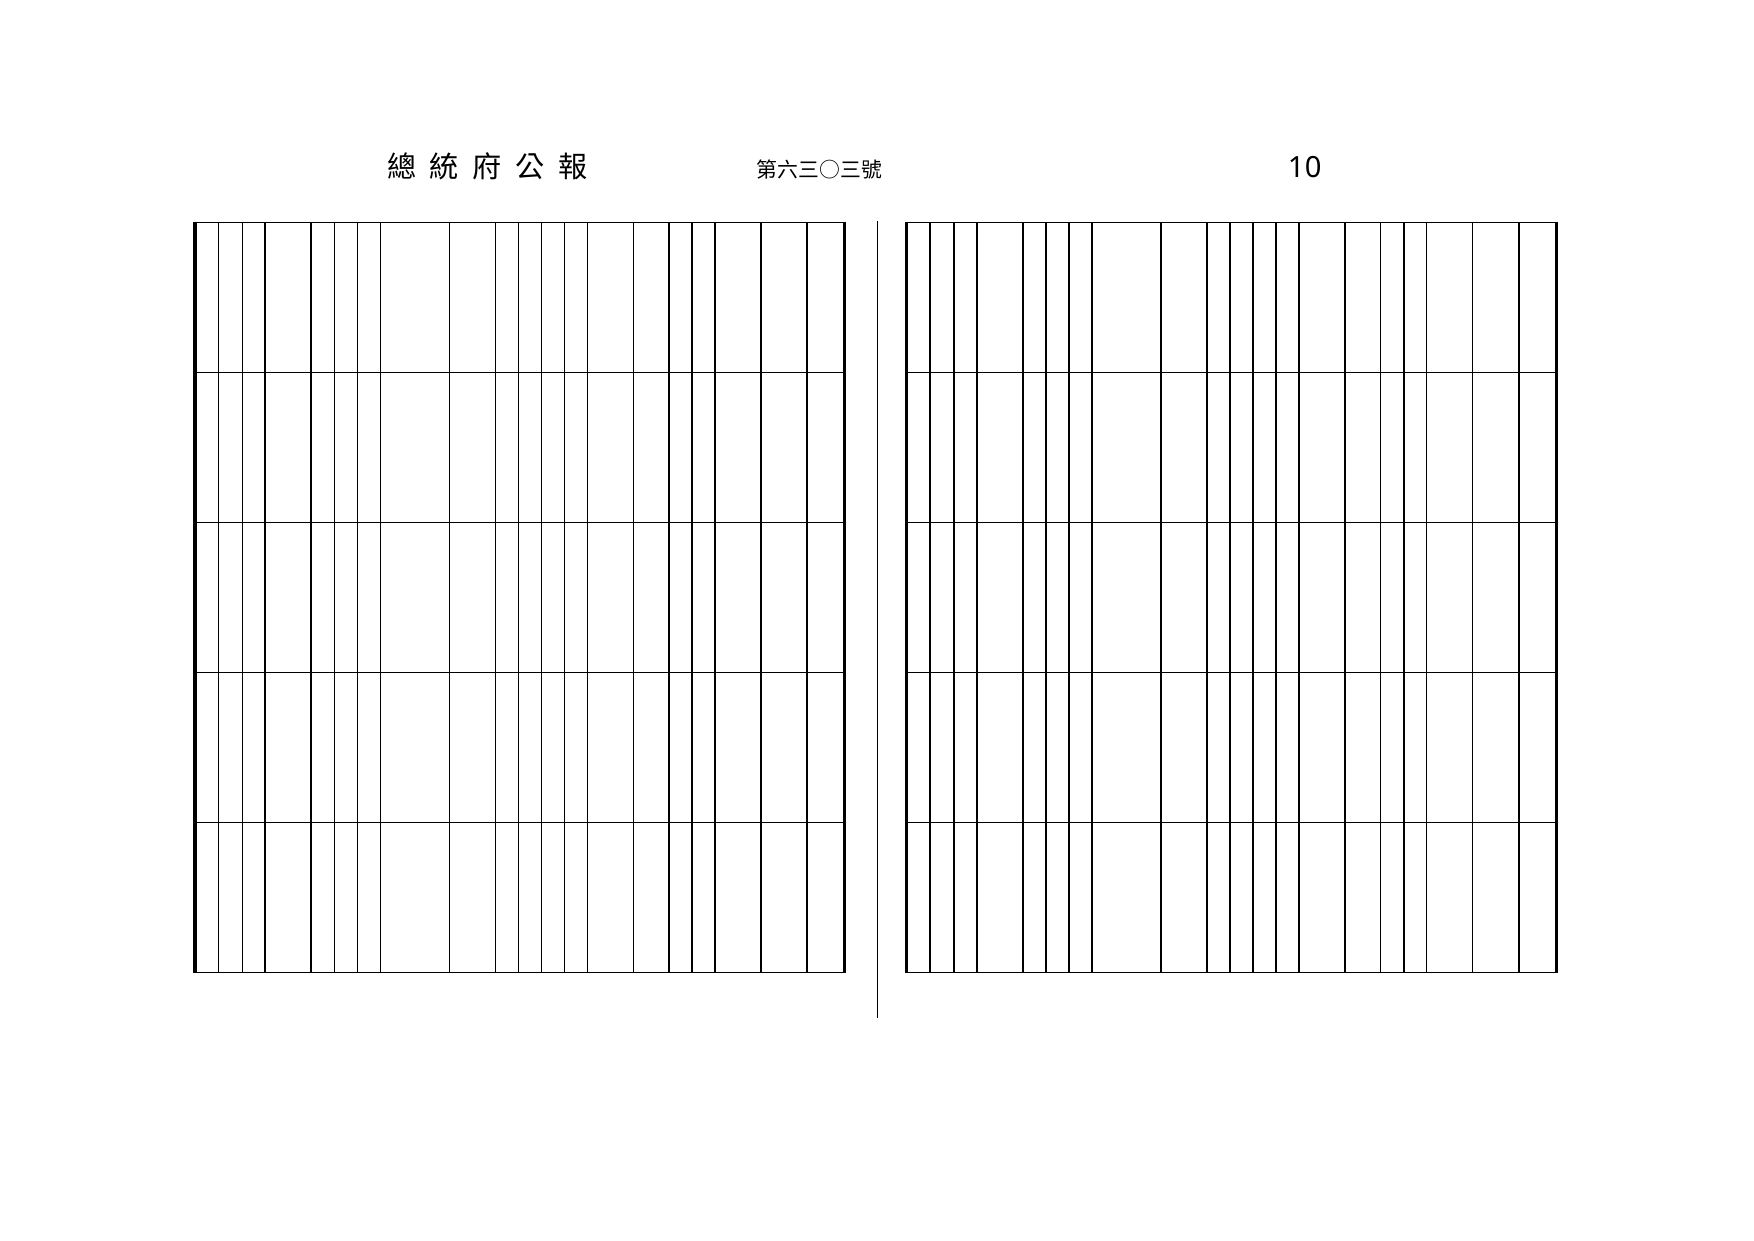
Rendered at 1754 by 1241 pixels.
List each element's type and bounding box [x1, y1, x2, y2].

table_cell [978, 673, 1000, 822]
table_cell [1231, 673, 1252, 822]
table_cell [1277, 223, 1298, 372]
table_cell [1322, 673, 1344, 822]
table_cell [1138, 223, 1160, 372]
table_cell [473, 373, 495, 522]
table_cell [1450, 673, 1472, 822]
table_cell [1496, 223, 1518, 372]
table_cell [1000, 673, 1022, 822]
table_cell [784, 823, 806, 972]
table_cell [716, 373, 738, 522]
table_cell [542, 223, 564, 372]
table_cell [908, 373, 929, 522]
table_cell [197, 673, 218, 822]
table_cell [1520, 823, 1555, 972]
table_cell [381, 823, 403, 972]
table_cell [312, 373, 334, 522]
table_cell [1184, 523, 1206, 672]
table_cell [611, 523, 633, 672]
table_cell [738, 373, 760, 522]
table_cell [403, 223, 426, 372]
table_cell [403, 523, 426, 672]
table_cell [312, 673, 334, 822]
table_cell [219, 523, 242, 672]
table_cell [762, 523, 784, 672]
table_cell [1496, 373, 1518, 522]
table_cell [1231, 373, 1252, 522]
table_cell [978, 373, 1000, 522]
table_cell [955, 523, 976, 672]
table_cell [762, 223, 784, 372]
table_cell [1450, 223, 1472, 372]
table_cell [1138, 673, 1160, 822]
table_cell [1254, 673, 1275, 822]
table_cell [634, 673, 668, 822]
table_cell [808, 823, 843, 972]
table_cell [335, 523, 357, 672]
table_cell [588, 373, 611, 522]
table_cell [1162, 523, 1184, 672]
table_cell [670, 523, 691, 672]
table_cell [1024, 673, 1045, 822]
table_cell [1231, 223, 1252, 372]
table_cell [955, 373, 976, 522]
table_cell [565, 673, 587, 822]
table_cell [335, 223, 357, 372]
table_cell [634, 823, 668, 972]
table_cell [1208, 373, 1229, 522]
table_cell [1070, 673, 1091, 822]
table_cell [542, 823, 564, 972]
table_cell [784, 673, 806, 822]
table_cell [1520, 523, 1555, 672]
table_cell [519, 523, 541, 672]
table_cell [1473, 373, 1496, 522]
table_cell [496, 223, 518, 372]
table_cell [243, 823, 264, 972]
table_cell [1381, 373, 1403, 522]
table_cell [1427, 373, 1450, 522]
table_cell [426, 823, 449, 972]
table_cell [358, 523, 380, 672]
table_cell [1277, 373, 1298, 522]
table_cell [1070, 373, 1091, 522]
table_cell [1162, 223, 1184, 372]
table_cell [1346, 223, 1380, 372]
table_cell [197, 223, 218, 372]
table_cell [1473, 673, 1496, 822]
table_cell [1093, 373, 1115, 522]
table_cell [243, 223, 264, 372]
table_cell [738, 673, 760, 822]
table_cell [496, 373, 518, 522]
table_cell [519, 223, 541, 372]
table_cell [1208, 223, 1229, 372]
table_cell [1047, 523, 1068, 672]
table_cell [1520, 373, 1555, 522]
table_cell [1000, 373, 1022, 522]
table_cell [1000, 223, 1022, 372]
table_cell [542, 673, 564, 822]
table_cell [1277, 673, 1298, 822]
table_cell [335, 673, 357, 822]
table_cell [1405, 523, 1426, 672]
table_cell [403, 823, 426, 972]
table_cell [1162, 373, 1184, 522]
table_cell [1473, 523, 1496, 672]
table_cell [243, 523, 264, 672]
table_cell [1047, 373, 1068, 522]
table_cell [1093, 523, 1115, 672]
table_cell [1520, 673, 1555, 822]
table_cell [1024, 523, 1045, 672]
table_cell [1138, 373, 1160, 522]
table_cell [1024, 373, 1045, 522]
table_cell [519, 373, 541, 522]
table_cell [1520, 223, 1555, 372]
table_cell [634, 223, 668, 372]
table_cell [1322, 823, 1344, 972]
table_cell [496, 523, 518, 672]
table_cell [955, 673, 976, 822]
table_cell [450, 373, 472, 522]
table_cell [426, 673, 449, 822]
table_cell [1115, 223, 1138, 372]
table_cell [738, 823, 760, 972]
table_cell [716, 823, 738, 972]
table_cell [1346, 373, 1380, 522]
table_cell [426, 223, 449, 372]
table_cell [1300, 823, 1322, 972]
table_cell [1277, 523, 1298, 672]
table_cell [1231, 523, 1252, 672]
table_cell [1496, 523, 1518, 672]
table_cell [1115, 373, 1138, 522]
table_cell [908, 223, 929, 372]
table_cell [955, 823, 976, 972]
table_cell [519, 673, 541, 822]
table_cell [693, 823, 714, 972]
table_cell [931, 523, 953, 672]
table_cell [197, 373, 218, 522]
table_cell [542, 373, 564, 522]
table_cell [1000, 523, 1022, 672]
table_cell [1254, 523, 1275, 672]
table_cell [219, 223, 242, 372]
table_cell [312, 223, 334, 372]
table_cell [403, 373, 426, 522]
table_cell [808, 673, 843, 822]
table_cell [716, 523, 738, 672]
table_cell [381, 373, 403, 522]
table_cell [1450, 523, 1472, 672]
table_cell [978, 523, 1000, 672]
table_cell [588, 523, 611, 672]
table_cell [1093, 223, 1115, 372]
table_cell [542, 523, 564, 672]
table_cell [381, 223, 403, 372]
table_cell [1024, 823, 1045, 972]
table_cell [611, 673, 633, 822]
table_cell [1381, 523, 1403, 672]
table_cell [288, 373, 310, 522]
table_cell [381, 523, 403, 672]
table_cell [266, 673, 288, 822]
table_cell [358, 673, 380, 822]
table_cell [335, 823, 357, 972]
table_cell [1231, 823, 1252, 972]
table_cell [1093, 823, 1115, 972]
table_cell [496, 673, 518, 822]
table_cell [450, 823, 472, 972]
table_cell [1450, 373, 1472, 522]
table_cell [634, 523, 668, 672]
table_cell [978, 823, 1000, 972]
table_cell [358, 373, 380, 522]
table_cell [762, 823, 784, 972]
table_cell [1184, 223, 1206, 372]
table_cell [288, 523, 310, 672]
table_cell [473, 523, 495, 672]
table_cell [288, 823, 310, 972]
table_cell [931, 373, 953, 522]
table_cell [266, 823, 288, 972]
table_cell [473, 673, 495, 822]
table_cell [496, 823, 518, 972]
table_cell [519, 823, 541, 972]
table_cell [266, 223, 288, 372]
table_cell [784, 373, 806, 522]
table_cell [473, 223, 495, 372]
table_cell [1300, 223, 1322, 372]
table_cell [634, 373, 668, 522]
table_cell [1184, 823, 1206, 972]
table_cell [450, 223, 472, 372]
table_cell [1277, 823, 1298, 972]
table_cell [931, 673, 953, 822]
table_cell [1381, 823, 1403, 972]
table_cell [565, 373, 587, 522]
table_cell [1405, 823, 1426, 972]
table_cell [784, 523, 806, 672]
table_cell [197, 523, 218, 672]
table_cell [335, 373, 357, 522]
table_cell [403, 673, 426, 822]
table_cell [931, 223, 953, 372]
table_cell [670, 673, 691, 822]
table_cell [1254, 823, 1275, 972]
table_cell [1162, 673, 1184, 822]
table_cell [716, 223, 738, 372]
table_cell [358, 823, 380, 972]
table_cell [1496, 673, 1518, 822]
table_cell [288, 673, 310, 822]
table_cell [1473, 223, 1496, 372]
table_cell [197, 823, 218, 972]
table_cell [1024, 223, 1045, 372]
table_cell [1254, 223, 1275, 372]
table_cell [1496, 823, 1518, 972]
table_cell [1405, 673, 1426, 822]
table_cell [1138, 823, 1160, 972]
table_cell [1300, 373, 1322, 522]
table_cell [1450, 823, 1472, 972]
table_cell [381, 673, 403, 822]
table_cell [588, 223, 611, 372]
table_cell [588, 823, 611, 972]
table_cell [738, 223, 760, 372]
table_cell [1405, 223, 1426, 372]
table_cell [716, 673, 738, 822]
table_cell [1208, 673, 1229, 822]
table_cell [588, 673, 611, 822]
table_cell [426, 523, 449, 672]
table_cell [1047, 223, 1068, 372]
table_cell [1427, 823, 1450, 972]
table_cell [978, 223, 1000, 372]
table_cell [693, 523, 714, 672]
table_cell [1070, 823, 1091, 972]
table_cell [565, 823, 587, 972]
table_cell [243, 673, 264, 822]
table_cell [1427, 523, 1450, 672]
table_cell [1047, 673, 1068, 822]
table_cell [1346, 523, 1380, 672]
table_cell [784, 223, 806, 372]
table_cell [219, 373, 242, 522]
table_cell [611, 373, 633, 522]
table_cell [450, 673, 472, 822]
table_cell [1162, 823, 1184, 972]
table_cell [762, 373, 784, 522]
table_cell [738, 523, 760, 672]
table_cell [1346, 823, 1380, 972]
table_cell [312, 523, 334, 672]
table_cell [1381, 223, 1403, 372]
table_cell [1047, 823, 1068, 972]
table_cell [670, 823, 691, 972]
table_cell [312, 823, 334, 972]
table_cell [693, 373, 714, 522]
table_cell [808, 523, 843, 672]
table_cell [931, 823, 953, 972]
table_cell [908, 823, 929, 972]
table_cell [808, 373, 843, 522]
table_cell [1070, 523, 1091, 672]
table_cell [1115, 823, 1138, 972]
table_cell [450, 523, 472, 672]
table_cell [219, 673, 242, 822]
table_cell [565, 223, 587, 372]
table_cell [473, 823, 495, 972]
table_cell [565, 523, 587, 672]
table_cell [1115, 523, 1138, 672]
table_cell [1208, 523, 1229, 672]
table_cell [1322, 523, 1344, 672]
table_cell [1346, 673, 1380, 822]
table_cell [670, 373, 691, 522]
table_cell [1184, 373, 1206, 522]
table_cell [1138, 523, 1160, 672]
table_cell [266, 523, 288, 672]
table_cell [908, 673, 929, 822]
table_cell [1427, 673, 1450, 822]
table_cell [219, 823, 242, 972]
table_cell [611, 223, 633, 372]
table_cell [762, 673, 784, 822]
table_cell [1093, 673, 1115, 822]
table_cell [1115, 673, 1138, 822]
table_cell [1322, 373, 1344, 522]
table_cell [1405, 373, 1426, 522]
table_cell [266, 373, 288, 522]
table_cell [1322, 223, 1344, 372]
table_cell [611, 823, 633, 972]
table_cell [1254, 373, 1275, 522]
table_cell [693, 223, 714, 372]
table_cell [670, 223, 691, 372]
table_cell [1300, 523, 1322, 672]
table_cell [693, 673, 714, 822]
table_cell [1381, 673, 1403, 822]
table_cell [1070, 223, 1091, 372]
table_cell [358, 223, 380, 372]
table_cell [426, 373, 449, 522]
table_cell [908, 523, 929, 672]
table_cell [1184, 673, 1206, 822]
table_cell [808, 223, 843, 372]
table_cell [1300, 673, 1322, 822]
table_cell [1473, 823, 1496, 972]
table_cell [288, 223, 310, 372]
table_cell [1000, 823, 1022, 972]
table_cell [1427, 223, 1450, 372]
table_cell [1208, 823, 1229, 972]
table_cell [955, 223, 976, 372]
table_cell [243, 373, 264, 522]
